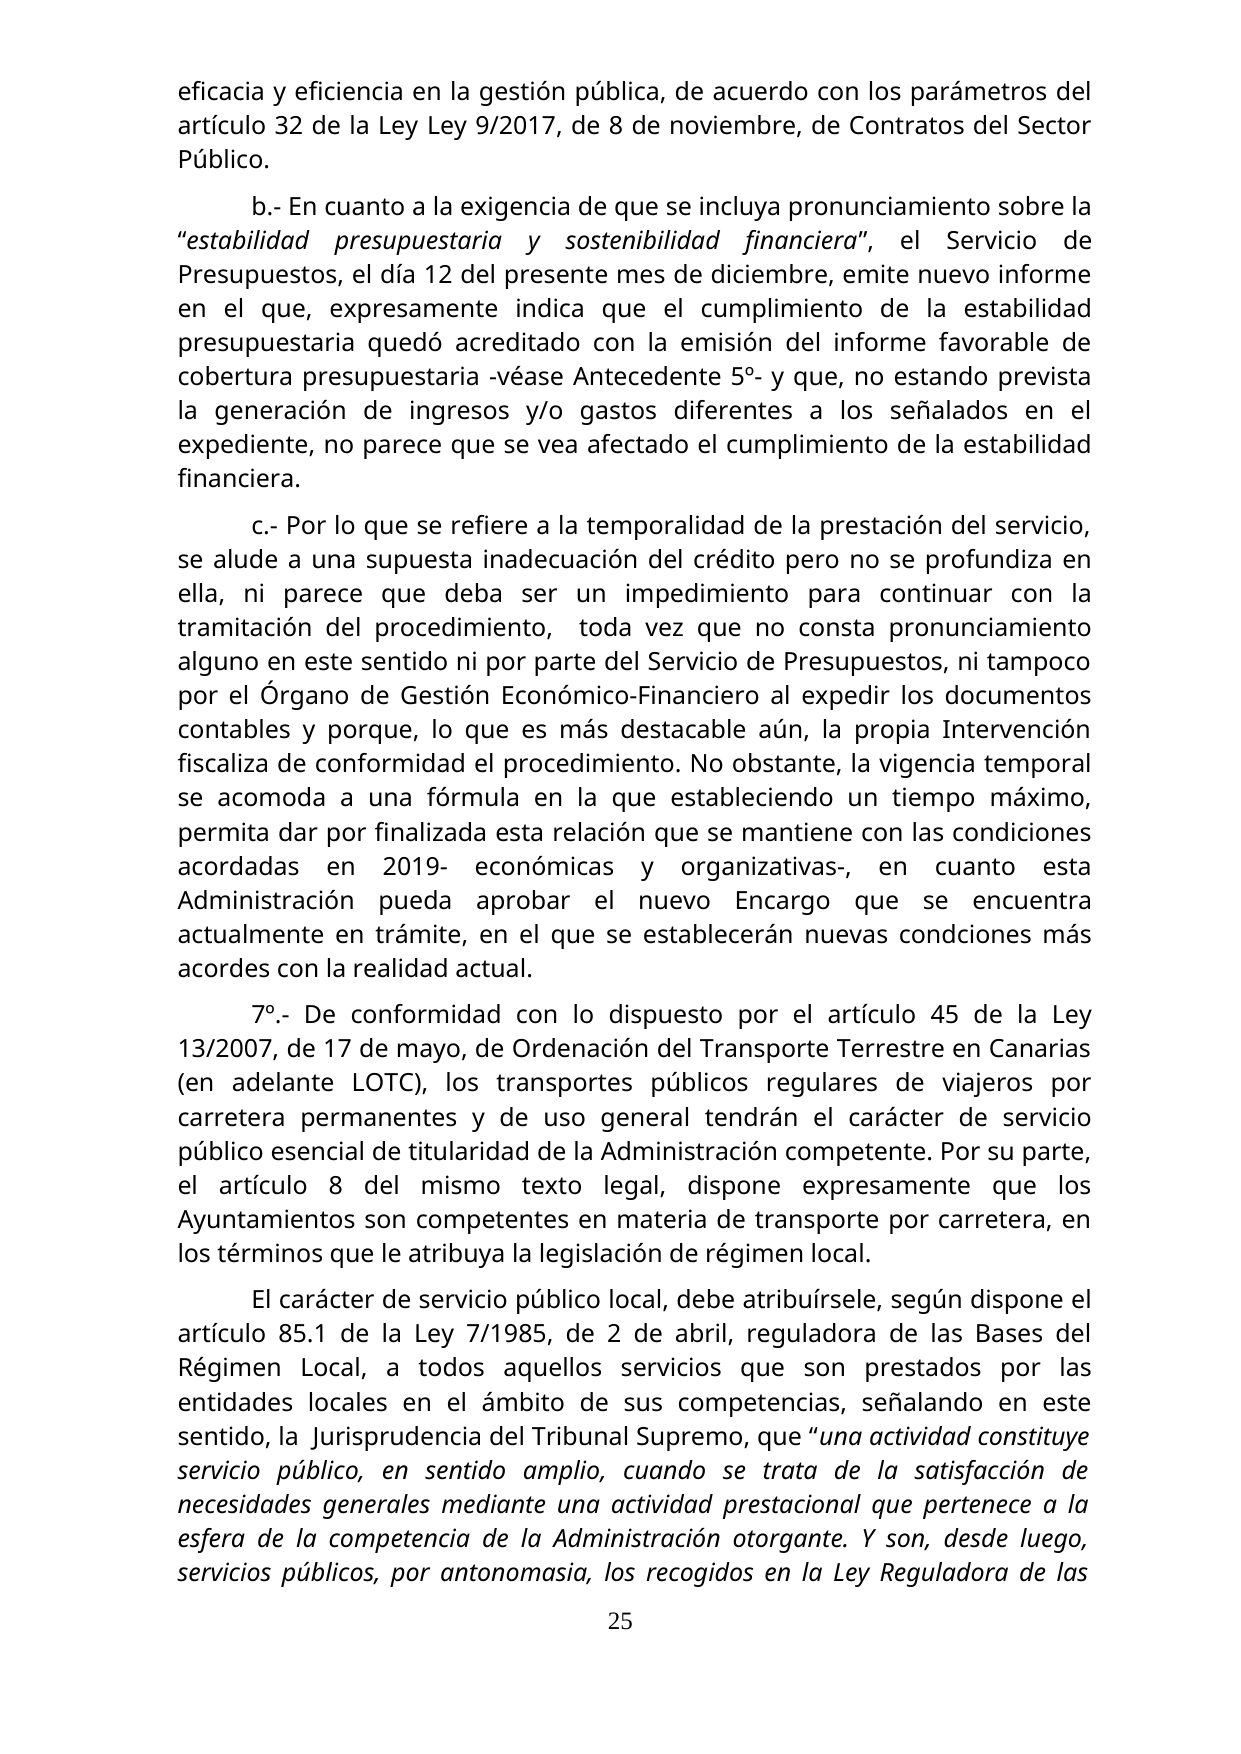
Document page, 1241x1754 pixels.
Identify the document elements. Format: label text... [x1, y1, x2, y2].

text c.- Por lo que se refiere a la temporalidad de la prestación del servicio, se alude a una supuesta inadecuación del crédito pero no se profundiza en ella, ni parece que deba ser un impedimiento para continuar con la tramitación del procedimiento, toda vez que no consta pronunciamiento alguno en este sentido ni por parte del Servicio de Presupuestos, ni tampoco por el Órgano de Gestión Económico-Financiero al expedir los documentos contables y porque, lo que es más destacable aún, la propia Intervención fiscaliza de conformidad el procedimiento. No obstante, la vigencia temporal se acomoda a una fórmula en la que estableciendo un tiempo máximo, permita dar por finalizada esta relación que se mantiene con las condiciones acordadas en 2019- económicas y organizativas-, en cuanto esta Administración pueda aprobar el nuevo Encargo que se encuentra actualmente en trámite, en el que se establecerán nuevas condciones más acordes con la realidad actual. [177, 508, 1093, 984]
text El carácter de servicio público local, debe atribuírsele, según dispone el artículo 85.1 de la Ley 7/1985, de 2 de abril, reguladora de las Bases del Régimen Local, a todos aquellos servicios que son prestados por las entidades locales en el ámbito de sus competencias, señalando en este sentido, la Jurisprudencia del Tribunal Supremo, que “una actividad constituye servicio público, en sentido amplio, cuando se trata de la satisfacción de necesidades generales mediante una actividad prestacional que pertenece a la esfera de la competencia de la Administración otorgante. Y son, desde luego, servicios públicos, por antonomasia, los recogidos en la Ley Reguladora de las [177, 1282, 1093, 1588]
text 7º.- De conformidad con lo dispuesto por el artículo 45 de la Ley 13/2007, de 17 de mayo, de Ordenación del Transporte Terrestre en Canarias (en adelante LOTC), los transportes públicos regulares de viajeros por carretera permanentes y de uso general tendrán el carácter de servicio público esencial de titularidad de la Administración competente. Por su parte, el artículo 8 del mismo texto legal, dispone expresamente que los Ayuntamientos son competentes en materia de transporte por carretera, en los términos que le atribuya la legislación de régimen local. [177, 997, 1093, 1269]
text b.- En cuanto a la exigencia de que se incluya pronunciamiento sobre la “estabilidad presupuestaria y sostenibilidad financiera”, el Servicio de Presupuestos, el día 12 del presente mes de diciembre, emite nuevo informe en el que, expresamente indica que el cumplimiento de la estabilidad presupuestaria quedó acreditado con la emisión del informe favorable de cobertura presupuestaria -véase Antecedente 5º- y que, no estando prevista la generación de ingresos y/o gastos diferentes a los señalados en el expediente, no parece que se vea afectado el cumplimiento de la estabilidad financiera. [177, 188, 1093, 495]
text eficacia y eficiencia en la gestión pública, de acuerdo con los parámetros del artículo 32 de la Ley Ley 9/2017, de 8 de noviembre, de Contratos del Sector Público. [177, 74, 1093, 176]
